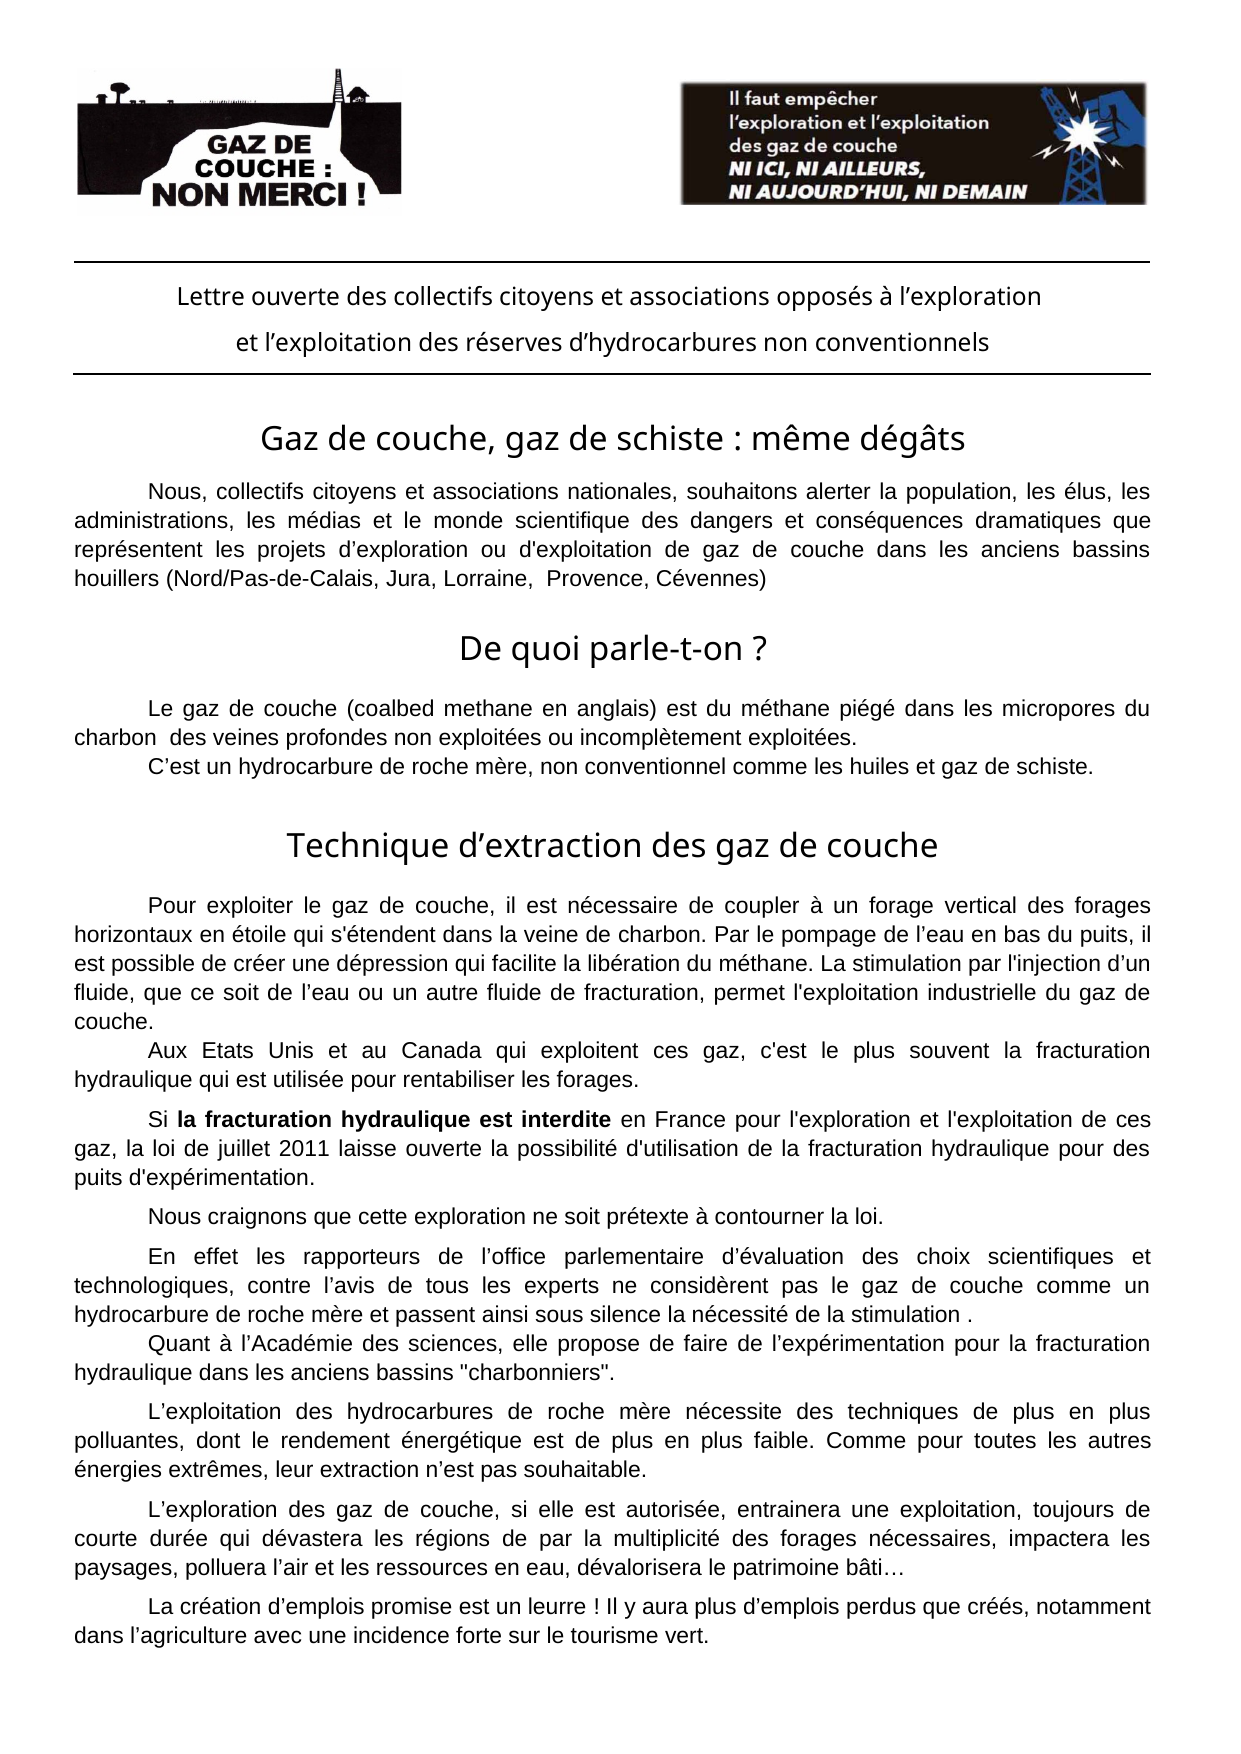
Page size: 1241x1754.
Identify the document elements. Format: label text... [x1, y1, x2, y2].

text Le gaz de couche (coalbed methane en anglais) est du méthane piégé dans les micropores du charbon des veines profondes non exploitées ou incomplètement exploitées. [74, 695, 1152, 750]
text Pour exploiter le gaz de couche, il est nécessaire de coupler à un forage vertical des forages horizontaux en étoile qui s'étendent dans la veine de charbon. Par le pompage de l’eau en bas du puits, il est possible de créer une dépression qui facilite la libération du méthane. La stimulation par l'injection d’un fluide, que ce soit de l’eau ou un autre fluide de fracturation, permet l'exploitation industrielle du gaz de couche. [74, 892, 1152, 1034]
text et l’exploitation des réserves d’hydrocarbures non conventionnels [74, 324, 1152, 358]
text La création d’emplois promise est un leurre ! Il y aura plus d’emplois perdus que créés, notamment dans l’agriculture avec une incidence forte sur le tourisme vert. [74, 1593, 1152, 1648]
text En effet les rapporteurs de l’office parlementaire d’évaluation des choix scientifiques et technologiques, contre l’avis de tous les experts ne considèrent pas le gaz de couche comme un hydrocarbure de roche mère et passent ainsi sous silence la nécessité de la stimulation . [74, 1243, 1152, 1327]
picture [77, 68, 403, 218]
text Technique d’extraction des gaz de couche [74, 822, 1152, 867]
text L’exploitation des hydrocarbures de roche mère nécessite des techniques de plus en plus polluantes, dont le rendement énergétique est de plus en plus faible. Comme pour toutes les autres énergies extrêmes, leur extraction n’est pas souhaitable. [74, 1398, 1152, 1482]
text Nous craignons que cette exploration ne soit prétexte à contourner la loi. [74, 1203, 1152, 1229]
text C’est un hydrocarbure de roche mère, non conventionnel comme les huiles et gaz de schiste. [74, 753, 1152, 779]
text L’exploration des gaz de couche, si elle est autorisée, entrainera une exploitation, toujours de courte durée qui dévastera les régions de par la multiplicité des forages nécessaires, impactera les paysages, polluera l’air et les ressources en eau, dévalorisera le patrimoine bâti… [74, 1496, 1152, 1580]
text Nous, collectifs citoyens et associations nationales, souhaitons alerter la population, les élus, les administrations, les médias et le monde scientifique des dangers et conséquences dramatiques que représentent les projets d’exploration ou d'exploitation de gaz de couche dans les anciens bassins houillers (Nord/Pas-de-Calais, Jura, Lorraine, Provence, Cévennes) [74, 478, 1152, 591]
text Gaz de couche, gaz de schiste : même dégâts [74, 415, 1152, 460]
text Quant à l’Académie des sciences, elle propose de faire de l’expérimentation pour la fracturation hydraulique dans les anciens bassins "charbonniers". [74, 1329, 1152, 1385]
text Lettre ouverte des collectifs citoyens et associations opposés à l’exploration [74, 278, 1152, 313]
text Si la fracturation hydraulique est interdite en France pour l'exploration et l'exploitation de ces gaz, la loi de juillet 2011 laisse ouverte la possibilité d'utilisation de la fracturation hydraulique pour des puits d'expérimentation. [74, 1106, 1152, 1190]
text Aux Etats Unis et au Canada qui exploitent ces gaz, c'est le plus souvent la fracturation hydraulique qui est utilisée pour rentabiliser les forages. [74, 1037, 1152, 1092]
text De quoi parle-t-on ? [74, 624, 1152, 670]
picture [677, 79, 1149, 209]
